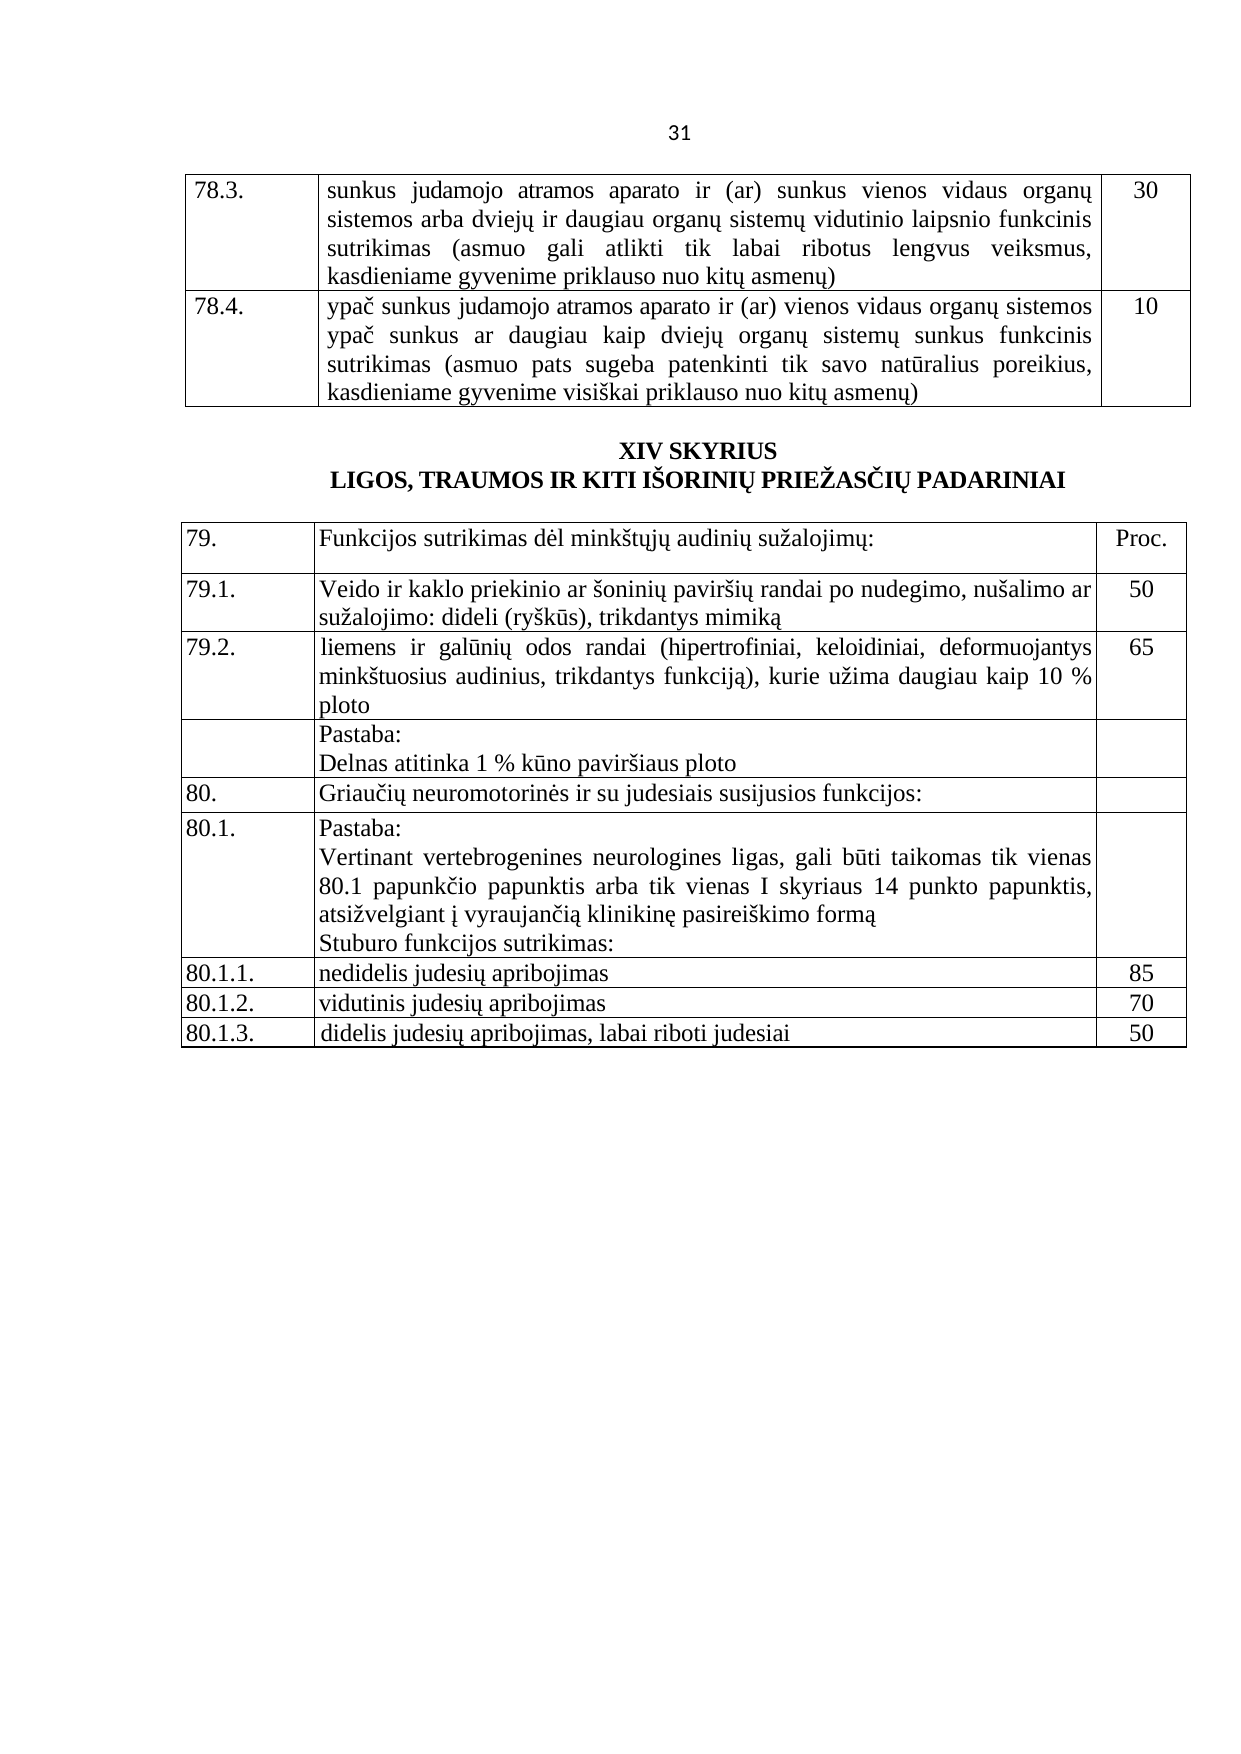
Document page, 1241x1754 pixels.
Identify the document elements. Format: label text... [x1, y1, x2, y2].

table_cell nedidelis judesių apribojimas [315, 958, 1096, 987]
table_cell 80. [182, 778, 314, 812]
text LIGOS, TRAUMOS IR KITI IŠORINIŲ PRIEŽASČIŲ PADARINIAI [221, 465, 1181, 493]
table_cell 80.1.2. [182, 988, 314, 1017]
table_cell Pastaba: Vertinant vertebrogenines neurologines ligas, gali būti taikomas tik vienas 80.1 papunkčio papunktis arba tik vienas I skyriaus 14 punkto papunktis, atsižvelgiant į vyraujančią klinikinę pasireiškimo formą Stuburo funkcijos sutrikimas: [315, 813, 1096, 957]
table_cell ypač sunkus judamojo atramos aparato ir (ar) vienos vidaus organų sistemos ypač sunkus ar daugiau kaip dviejų organų sistemų sunkus funkcinis sutrikimas (asmuo pats sugeba patenkinti tik savo natūralius poreikius, kasdieniame gyvenime visiškai priklauso nuo kitų asmenų) [319, 291, 1101, 406]
table_cell Pastaba: Delnas atitinka 1 % kūno paviršiaus ploto [315, 720, 1096, 777]
table_cell 50 [1097, 1018, 1186, 1046]
table_cell Griaučių neuromotorinės ir su judesiais susijusios funkcijos: [315, 778, 1096, 812]
table_cell 70 [1097, 988, 1186, 1017]
table_cell 78.3. [186, 175, 318, 290]
table_cell 10 [1102, 291, 1190, 406]
table_cell 85 [1097, 958, 1186, 987]
table_cell 79.2. [182, 632, 314, 718]
table_cell [1097, 720, 1186, 777]
table_header 79. [182, 523, 314, 573]
table_header Funkcijos sutrikimas dėl minkštųjų audinių sužalojimų: [315, 523, 1096, 573]
table_cell Veido ir kaklo priekinio ar šoninių paviršių randai po nudegimo, nušalimo ar sužalojimo: dideli (ryškūs), trikdantys mimiką [315, 574, 1096, 631]
table_cell 50 [1097, 574, 1186, 631]
table_cell [1097, 778, 1186, 812]
table_cell [182, 720, 314, 777]
table_cell 79.1. [182, 574, 314, 631]
table_header Proc. [1097, 523, 1186, 573]
table_cell liemens ir galūnių odos randai (hipertrofiniai, keloidiniai, deformuojantys minkštuosius audinius, trikdantys funkciją), kurie užima daugiau kaip 10 % ploto [315, 632, 1096, 718]
text XIV SKYRIUS [215, 436, 1181, 465]
table_cell sunkus judamojo atramos aparato ir (ar) sunkus vienos vidaus organų sistemos arba dviejų ir daugiau organų sistemų vidutinio laipsnio funkcinis sutrikimas (asmuo gali atlikti tik labai ribotus lengvus veiksmus, kasdieniame gyvenime priklauso nuo kitų asmenų) [319, 175, 1101, 290]
table_cell didelis judesių apribojimas, labai riboti judesiai [315, 1018, 1096, 1046]
table_cell 80.1.3. [182, 1018, 314, 1046]
table_cell vidutinis judesių apribojimas [315, 988, 1096, 1017]
table_cell [1097, 813, 1186, 957]
table_cell 80.1.1. [182, 958, 314, 987]
table_cell 65 [1097, 632, 1186, 718]
table_cell 30 [1102, 175, 1190, 290]
table_cell 78.4. [186, 291, 318, 406]
table_cell 80.1. [182, 813, 314, 957]
